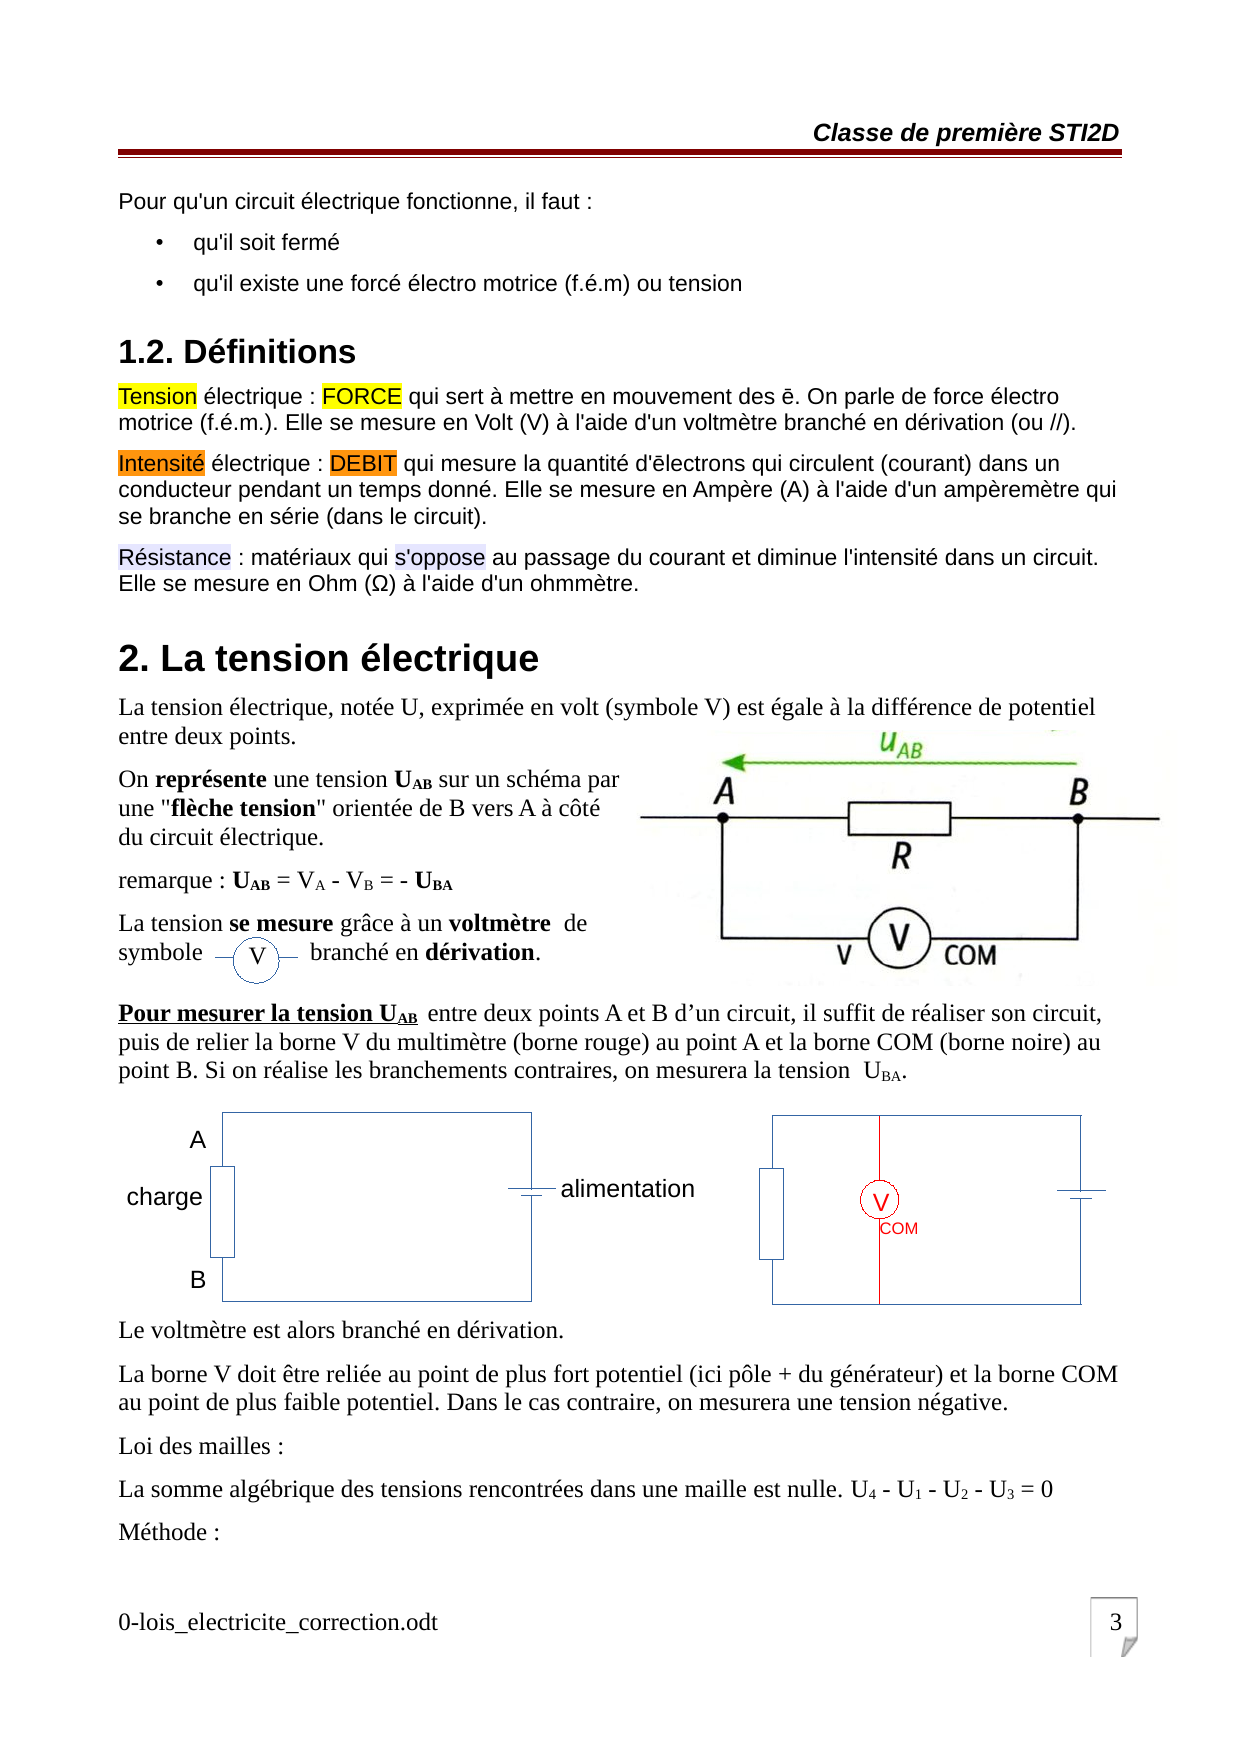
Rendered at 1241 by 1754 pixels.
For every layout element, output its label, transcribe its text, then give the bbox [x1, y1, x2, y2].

list qu'il soit fermé [156, 229, 1122, 255]
text Pour qu'un circuit électrique fonctionne, il faut : [118, 188, 1122, 214]
subtitle 2. La tension électrique [118, 636, 1122, 679]
text Tension électrique : FORCE qui sert à mettre en mouvement des ē. On parle de force électro motrice (f.é.m.). Elle se mesure en Volt (V) à l'aide d'un voltmètre branché en dérivation (ou //). [118, 383, 1122, 435]
picture [636, 730, 1178, 986]
text Méthode : [118, 1517, 1122, 1546]
text Intensité électrique : DEBIT qui mesure la quantité d'ēlectrons qui circulent (courant) dans un conducteur pendant un temps donné. Elle se mesure en Ampère (A) à l'aide d'un ampèremètre qui se branche en série (dans le circuit). [118, 450, 1122, 529]
text La tension se mesure grâce à un voltmètre de symbole branché en dérivation. [118, 908, 636, 983]
subtitle 1.2. Définitions [118, 331, 1122, 370]
text La borne V doit être reliée au point de plus fort potentiel (ici pôle + du générateur) et la borne COM au point de plus faible potentiel. Dans le cas contraire, on mesurera une tension négative. [118, 1359, 1122, 1416]
text La somme algébrique des tensions rencontrées dans une maille est nulle. U4 - U1 - U2 - U3 = 0 [118, 1474, 1122, 1503]
text Pour mesurer la tension UAB entre deux points A et B d’un circuit, il suffit de réaliser son circuit, puis de relier la borne V du multimètre (borne rouge) au point A et la borne COM (borne noire) au point B. Si on réalise les branchements contraires, on mesurera la tension UBA. [118, 998, 1122, 1084]
text Résistance : matériaux qui s'oppose au passage du courant et diminue l'intensité dans un circuit. Elle se mesure en Ohm (Ω) à l'aide d'un ohmmètre. [118, 543, 1122, 596]
text remarque : UAB = VA - VB = - UBA [118, 865, 636, 894]
text Loi des mailles : [118, 1431, 1122, 1459]
list qu'il existe une forcé électro motrice (f.é.m) ou tension [156, 270, 1122, 296]
text La tension électrique, notée U, exprimée en volt (symbole V) est égale à la différence de potentiel entre deux points. [118, 692, 1122, 749]
text On représente une tension UAB sur un schéma par une "flèche tension" orientée de B vers A à côté du circuit électrique. [118, 764, 636, 850]
text Le voltmètre est alors branché en dérivation. [118, 1315, 1122, 1344]
